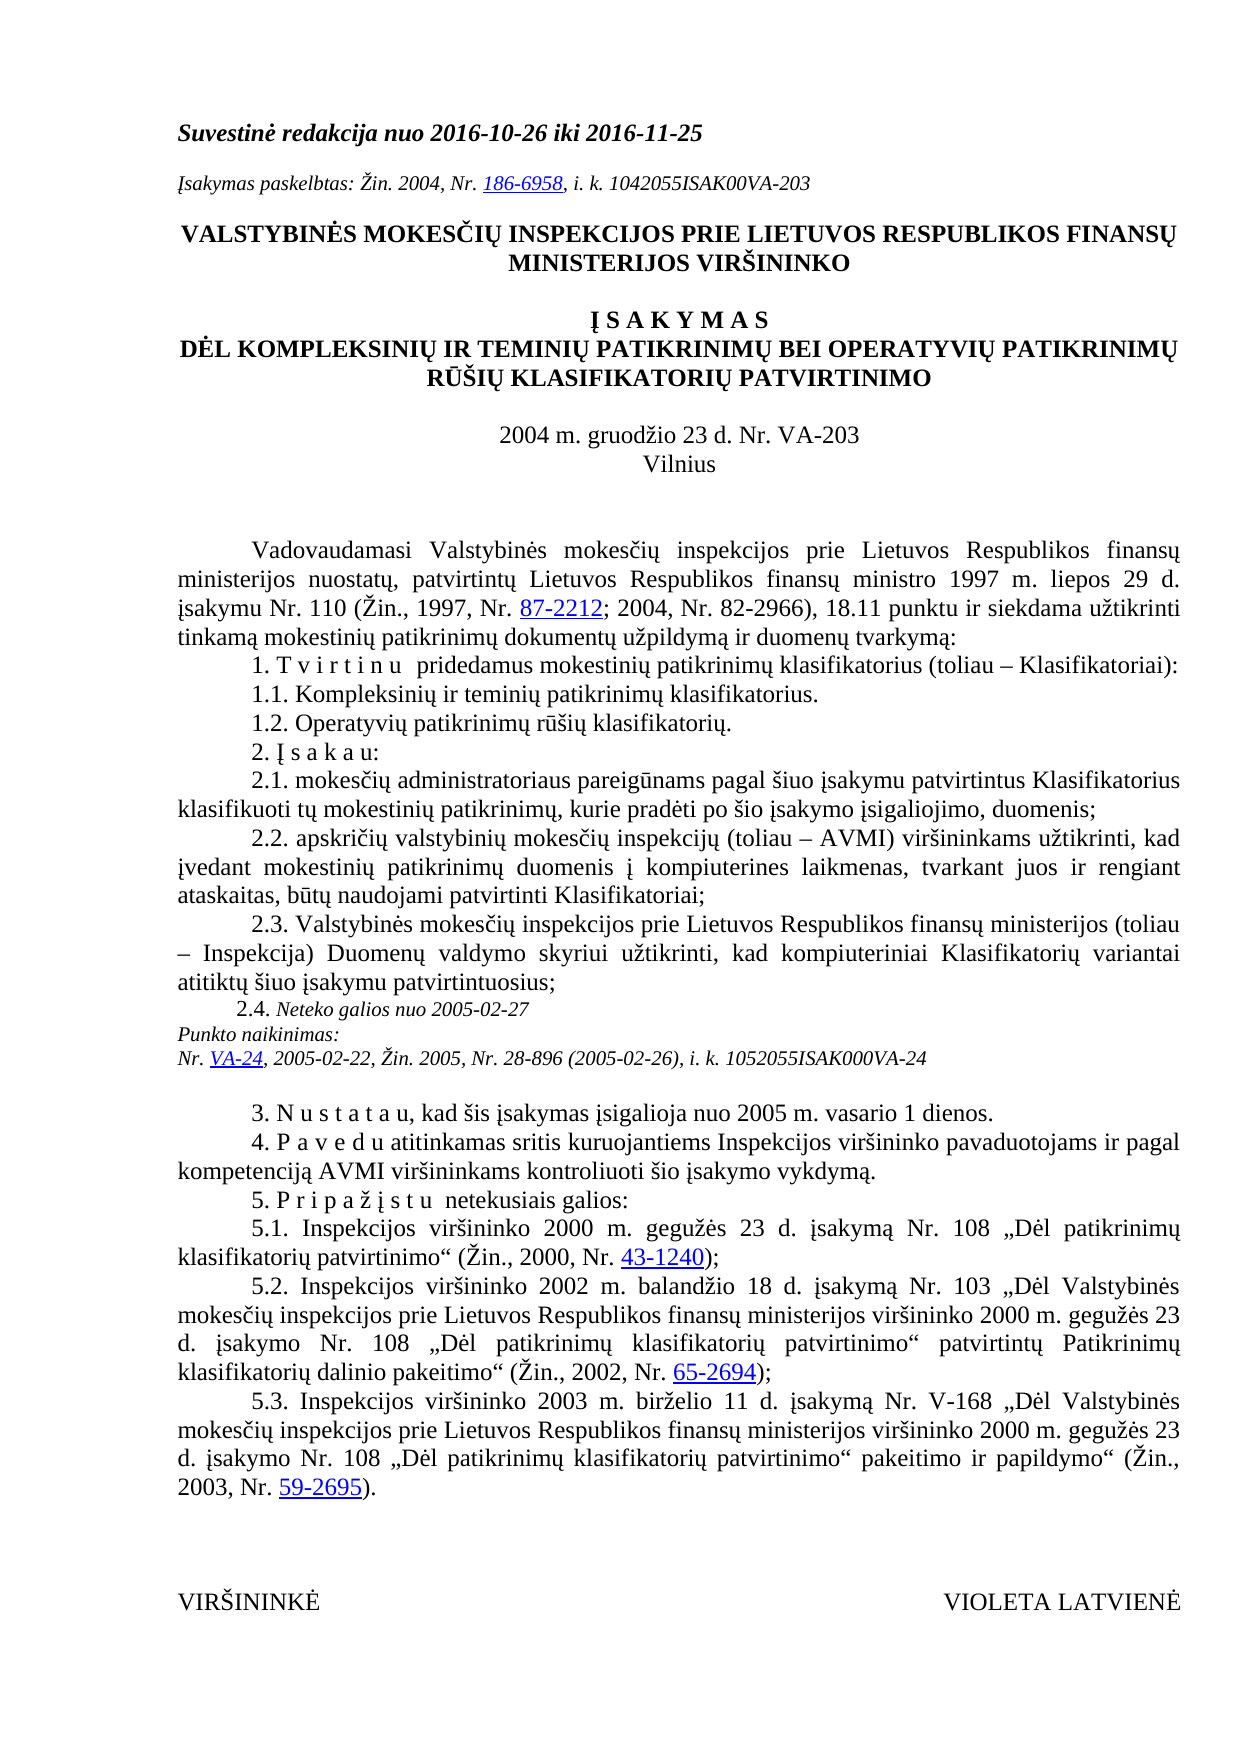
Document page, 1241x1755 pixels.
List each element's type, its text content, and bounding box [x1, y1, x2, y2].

text Vilnius [177, 449, 1181, 478]
text 2.1. mokesčių administratoriaus pareigūnams pagal šiuo įsakymu patvirtintus Klasifikatorius klasifikuoti tų mokestinių patikrinimų, kurie pradėti po šio įsakymo įsigaliojimo, duomenis; [177, 765, 1181, 823]
text Nr. VA-24, 2005-02-22, Žin. 2005, Nr. 28-896 (2005-02-26), i. k. 1052055ISAK000VA-24 [177, 1046, 1181, 1070]
text 1. Tvirtinu pridedamus mokestinių patikrinimų klasifikatorius (toliau – Klasifikatoriai): [177, 650, 1181, 679]
text 5.2. Inspekcijos viršininko 2002 m. balandžio 18 d. įsakymą Nr. 103 „Dėl Valstybinės mokesčių inspekcijos prie Lietuvos Respublikos finansų ministerijos viršininko 2000 m. gegužės 23 d. įsakymo Nr. 108 „Dėl patikrinimų klasifikatorių patvirtinimo“ patvirtintų Patikrinimų klasifikatorių dalinio pakeitimo“ (Žin., 2002, Nr. 65-2694); [177, 1271, 1181, 1386]
text 5.1. Inspekcijos viršininko 2000 m. gegužės 23 d. įsakymą Nr. 108 „Dėl patikrinimų klasifikatorių patvirtinimo“ (Žin., 2000, Nr. 43-1240); [177, 1213, 1181, 1271]
text Punkto naikinimas: [177, 1022, 1181, 1046]
text 1.1. Kompleksinių ir teminių patikrinimų klasifikatorius. [177, 679, 1181, 708]
text 2.2. apskričių valstybinių mokesčių inspekcijų (toliau – AVMI) viršininkams užtikrinti, kad įvedant mokestinių patikrinimų duomenis į kompiuterines laikmenas, tvarkant juos ir rengiant ataskaitas, būtų naudojami patvirtinti Klasifikatoriai; [177, 823, 1181, 909]
text 2.3. Valstybinės mokesčių inspekcijos prie Lietuvos Respublikos finansų ministerijos (toliau – Inspekcija) Duomenų valdymo skyriui užtikrinti, kad kompiuteriniai Klasifikatorių variantai atitiktų šiuo įsakymu patvirtintuosius; [177, 909, 1181, 995]
text 2. Įsakau: [177, 737, 1181, 765]
text Suvestinė redakcija nuo 2016-10-26 iki 2016-11-25 [177, 118, 1181, 147]
text DĖL KOMPLEKSINIŲ IR TEMINIŲ PATIKRINIMŲ BEI OPERATYVIŲ PATIKRINIMŲ RŪŠIŲ KLASIFIKATORIŲ PATVIRTINIMO [177, 334, 1181, 392]
text Įsakymas paskelbtas: Žin. 2004, Nr. 186-6958, i. k. 1042055ISAK00VA-203 [177, 171, 1181, 195]
text 2.4. Neteko galios nuo 2005-02-27 [177, 995, 1181, 1022]
text 3. Nustatau, kad šis įsakymas įsigalioja nuo 2005 m. vasario 1 dienos. [177, 1098, 1181, 1127]
text VIRŠININKĖ VIOLETA LATVIENĖ [177, 1587, 1181, 1616]
text Vadovaudamasi Valstybinės mokesčių inspekcijos prie Lietuvos Respublikos finansų ministerijos nuostatų, patvirtintų Lietuvos Respublikos finansų ministro 1997 m. liepos 29 d. įsakymu Nr. 110 (Žin., 1997, Nr. 87-2212; 2004, Nr. 82-2966), 18.11 punktu ir siekdama užtikrinti tinkamą mokestinių patikrinimų dokumentų užpildymą ir duomenų tvarkymą: [177, 535, 1181, 650]
text 5. Pripažįstu netekusiais galios: [177, 1185, 1181, 1213]
text 2004 m. gruodžio 23 d. Nr. VA-203 [177, 420, 1181, 449]
text Į S A K Y M A S [177, 305, 1181, 334]
text 5.3. Inspekcijos viršininko 2003 m. birželio 11 d. įsakymą Nr. V-168 „Dėl Valstybinės mokesčių inspekcijos prie Lietuvos Respublikos finansų ministerijos viršininko 2000 m. gegužės 23 d. įsakymo Nr. 108 „Dėl patikrinimų klasifikatorių patvirtinimo“ pakeitimo ir papildymo“ (Žin., 2003, Nr. 59-2695). [177, 1386, 1181, 1501]
text 4. P a v e d u atitinkamas sritis kuruojantiems Inspekcijos viršininko pavaduotojams ir pagal kompetenciją AVMI viršininkams kontroliuoti šio įsakymo vykdymą. [177, 1127, 1181, 1185]
text VALSTYBINĖS MOKESČIŲ INSPEKCIJOS PRIE LIETUVOS RESPUBLIKOS FINANSŲ MINISTERIJOS VIRŠININKO [177, 219, 1181, 277]
text 1.2. Operatyvių patikrinimų rūšių klasifikatorių. [177, 708, 1181, 737]
